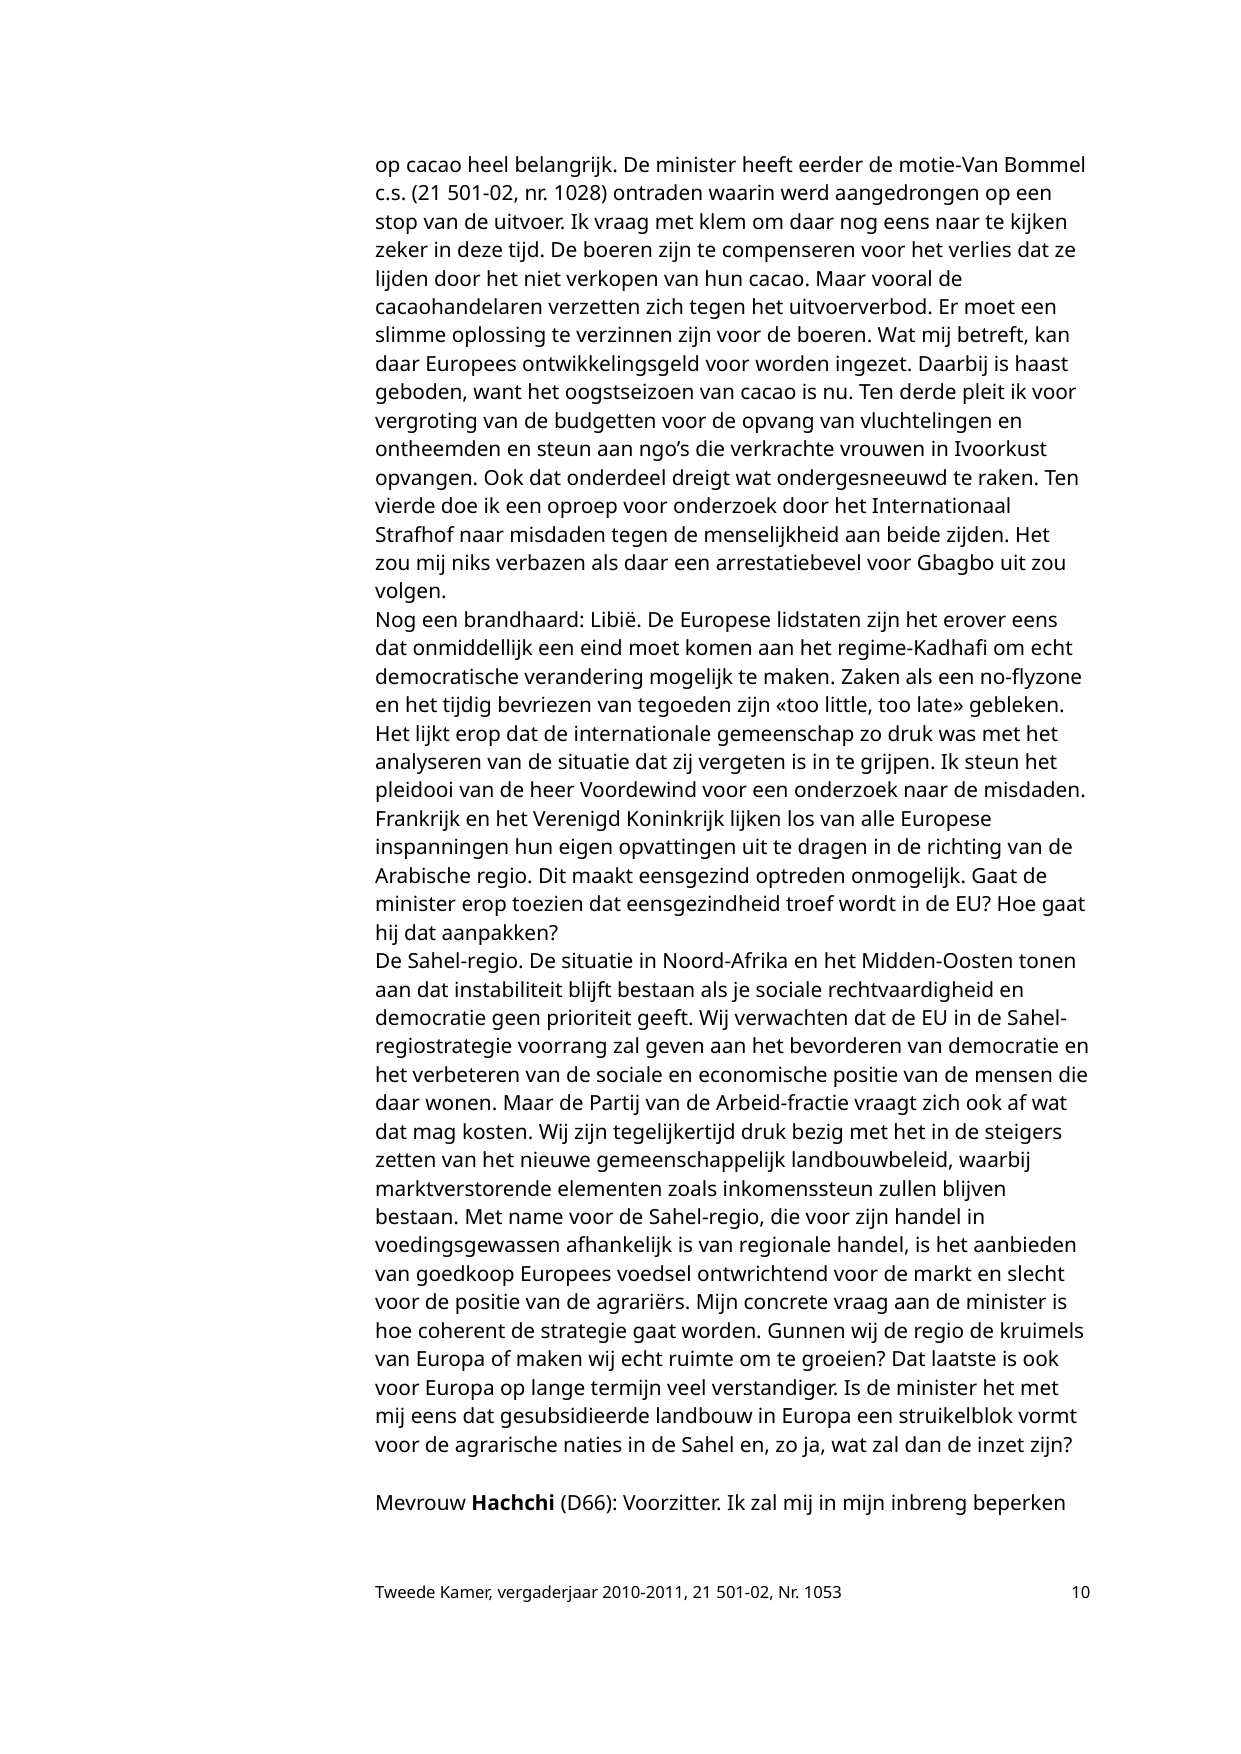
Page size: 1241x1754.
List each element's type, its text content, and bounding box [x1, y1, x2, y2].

text op cacao heel belangrijk. De minister heeft eerder de motie-Van Bommel c.s. (21 501-02, nr. 1028) ontraden waarin werd aangedrongen op een stop van de uitvoer. Ik vraag met klem om daar nog eens naar te kijken zeker in deze tijd. De boeren zijn te compenseren voor het verlies dat ze lijden door het niet verkopen van hun cacao. Maar vooral de cacaohandelaren verzetten zich tegen het uitvoerverbod. Er moet een slimme oplossing te verzinnen zijn voor de boeren. Wat mij betreft, kan daar Europees ontwikkelingsgeld voor worden ingezet. Daarbij is haast geboden, want het oogstseizoen van cacao is nu. Ten derde pleit ik voor vergroting van de budgetten voor de opvang van vluchtelingen en ontheemden en steun aan ngo’s die verkrachte vrouwen in Ivoorkust opvangen. Ook dat onderdeel dreigt wat ondergesneeuwd te raken. Ten vierde doe ik een oproep voor onderzoek door het Internationaal Strafhof naar misdaden tegen de menselijkheid aan beide zijden. Het zou mij niks verbazen als daar een arrestatiebevel voor Gbagbo uit zou volgen. [375, 150, 1090, 605]
text Mevrouw Hachchi (D66): Voorzitter. Ik zal mij in mijn inbreng beperken [375, 1488, 1090, 1517]
text De Sahel-regio. De situatie in Noord-Afrika en het Midden-Oosten tonen aan dat instabiliteit blijft bestaan als je sociale rechtvaardigheid en democratie geen prioriteit geeft. Wij verwachten dat de EU in de Sahel-regiostrategie voorrang zal geven aan het bevorderen van democratie en het verbeteren van de sociale en economische positie van de mensen die daar wonen. Maar de Partij van de Arbeid-fractie vraagt zich ook af wat dat mag kosten. Wij zijn tegelijkertijd druk bezig met het in de steigers zetten van het nieuwe gemeenschappelijk landbouwbeleid, waarbij marktverstorende elementen zoals inkomenssteun zullen blijven bestaan. Met name voor de Sahel-regio, die voor zijn handel in voedingsgewassen afhankelijk is van regionale handel, is het aanbieden van goedkoop Europees voedsel ontwrichtend voor de markt en slecht voor de positie van de agrariërs. Mijn concrete vraag aan de minister is hoe coherent de strategie gaat worden. Gunnen wij de regio de kruimels van Europa of maken wij echt ruimte om te groeien? Dat laatste is ook voor Europa op lange termijn veel verstandiger. Is de minister het met mij eens dat gesubsidieerde landbouw in Europa een struikelblok vormt voor de agrarische naties in de Sahel en, zo ja, wat zal dan de inzet zijn? [375, 946, 1090, 1458]
text Nog een brandhaard: Libië. De Europese lidstaten zijn het erover eens dat onmiddellijk een eind moet komen aan het regime-Kadhafi om echt democratische verandering mogelijk te maken. Zaken als een no-flyzone en het tijdig bevriezen van tegoeden zijn «too little, too late» gebleken. Het lijkt erop dat de internationale gemeenschap zo druk was met het analyseren van de situatie dat zij vergeten is in te grijpen. Ik steun het pleidooi van de heer Voordewind voor een onderzoek naar de misdaden. Frankrijk en het Verenigd Koninkrijk lijken los van alle Europese inspanningen hun eigen opvattingen uit te dragen in de richting van de Arabische regio. Dit maakt eensgezind optreden onmogelijk. Gaat de minister erop toezien dat eensgezindheid troef wordt in de EU? Hoe gaat hij dat aanpakken? [375, 605, 1090, 946]
